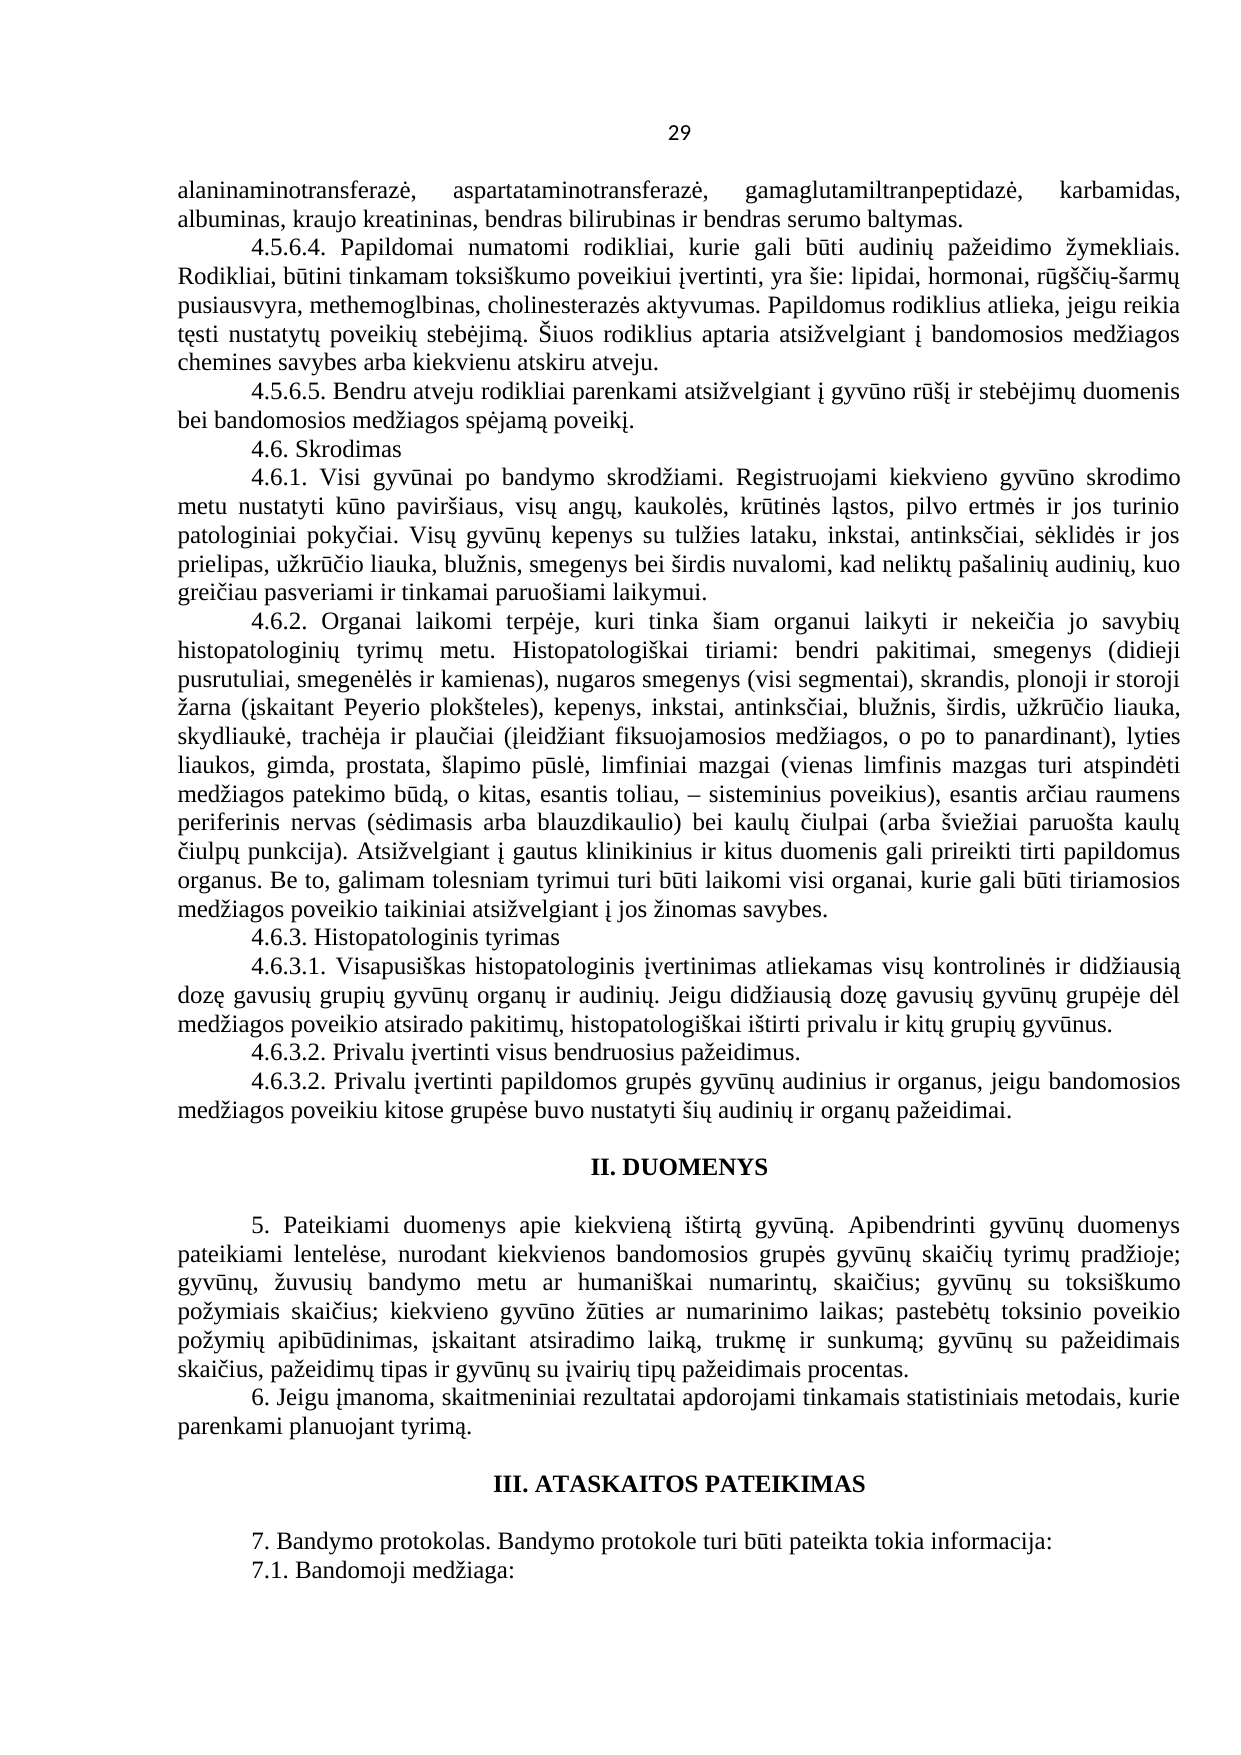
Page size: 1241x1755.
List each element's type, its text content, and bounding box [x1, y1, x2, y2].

text 5. Pateikiami duomenys apie kiekvieną ištirtą gyvūną. Apibendrinti gyvūnų duomenys pateikiami lentelėse, nurodant kiekvienos bandomosios grupės gyvūnų skaičių tyrimų pradžioje; gyvūnų, žuvusių bandymo metu ar humaniškai numarintų, skaičius; gyvūnų su toksiškumo požymiais skaičius; kiekvieno gyvūno žūties ar numarinimo laikas; pastebėtų toksinio poveikio požymių apibūdinimas, įskaitant atsiradimo laiką, trukmę ir sunkumą; gyvūnų su pažeidimais skaičius, pažeidimų tipas ir gyvūnų su įvairių tipų pažeidimais procentas. [177, 1210, 1181, 1382]
text 7.1. Bandomoji medžiaga: [177, 1555, 1181, 1584]
text 4.6.2. Organai laikomi terpėje, kuri tinka šiam organui laikyti ir nekeičia jo savybių histopatologinių tyrimų metu. Histopatologiškai tiriami: bendri pakitimai, smegenys (didieji pusrutuliai, smegenėlės ir kamienas), nugaros smegenys (visi segmentai), skrandis, plonoji ir storoji žarna (įskaitant Peyerio plokšteles), kepenys, inkstai, antinksčiai, blužnis, širdis, užkrūčio liauka, skydliaukė, trachėja ir plaučiai (įleidžiant fiksuojamosios medžiagos, o po to panardinant), lyties liaukos, gimda, prostata, šlapimo pūslė, limfiniai mazgai (vienas limfinis mazgas turi atspindėti medžiagos patekimo būdą, o kitas, esantis toliau, – sisteminius poveikius), esantis arčiau raumens periferinis nervas (sėdimasis arba blauzdikaulio) bei kaulų čiulpai (arba šviežiai paruošta kaulų čiulpų punkcija). Atsižvelgiant į gautus klinikinius ir kitus duomenis gali prireikti tirti papildomus organus. Be to, galimam tolesniam tyrimui turi būti laikomi visi organai, kurie gali būti tiriamosios medžiagos poveikio taikiniai atsižvelgiant į jos žinomas savybes. [177, 606, 1181, 922]
text 7. Bandymo protokolas. Bandymo protokole turi būti pateikta tokia informacija: [177, 1526, 1181, 1555]
text 6. Jeigu įmanoma, skaitmeniniai rezultatai apdorojami tinkamais statistiniais metodais, kurie parenkami planuojant tyrimą. [177, 1382, 1181, 1440]
text 4.6.1. Visi gyvūnai po bandymo skrodžiami. Registruojami kiekvieno gyvūno skrodimo metu nustatyti kūno paviršiaus, visų angų, kaukolės, krūtinės ląstos, pilvo ertmės ir jos turinio patologiniai pokyčiai. Visų gyvūnų kepenys su tulžies lataku, inkstai, antinksčiai, sėklidės ir jos prielipas, užkrūčio liauka, blužnis, smegenys bei širdis nuvalomi, kad neliktų pašalinių audinių, kuo greičiau pasveriami ir tinkamai paruošiami laikymui. [177, 462, 1181, 606]
text 4.5.6.4. Papildomai numatomi rodikliai, kurie gali būti audinių pažeidimo žymekliais. Rodikliai, būtini tinkamam toksiškumo poveikiui įvertinti, yra šie: lipidai, hormonai, rūgščių-šarmų pusiausvyra, methemoglbinas, cholinesterazės aktyvumas. Papildomus rodiklius atlieka, jeigu reikia tęsti nustatytų poveikių stebėjimą. Šiuos rodiklius aptaria atsižvelgiant į bandomosios medžiagos chemines savybes arba kiekvienu atskiru atveju. [177, 232, 1181, 376]
text III. ATASKAITOS PATEIKIMAS [177, 1469, 1181, 1497]
text 4.5.6.5. Bendru atveju rodikliai parenkami atsižvelgiant į gyvūno rūšį ir stebėjimų duomenis bei bandomosios medžiagos spėjamą poveikį. [177, 376, 1181, 434]
text 4.6.3.2. Privalu įvertinti visus bendruosius pažeidimus. [177, 1037, 1181, 1066]
text alaninaminotransferazė, aspartataminotransferazė, gamaglutamiltranpeptidazė, karbamidas, albuminas, kraujo kreatininas, bendras bilirubinas ir bendras serumo baltymas. [177, 175, 1181, 232]
text 4.6.3.1. Visapusiškas histopatologinis įvertinimas atliekamas visų kontrolinės ir didžiausią dozę gavusių grupių gyvūnų organų ir audinių. Jeigu didžiausią dozę gavusių gyvūnų grupėje dėl medžiagos poveikio atsirado pakitimų, histopatologiškai ištirti privalu ir kitų grupių gyvūnus. [177, 951, 1181, 1037]
text 4.6. Skrodimas [177, 434, 1181, 462]
text II. DUOMENYS [177, 1152, 1181, 1181]
text 4.6.3. Histopatologinis tyrimas [177, 922, 1181, 951]
text 4.6.3.2. Privalu įvertinti papildomos grupės gyvūnų audinius ir organus, jeigu bandomosios medžiagos poveikiu kitose grupėse buvo nustatyti šių audinių ir organų pažeidimai. [177, 1066, 1181, 1124]
